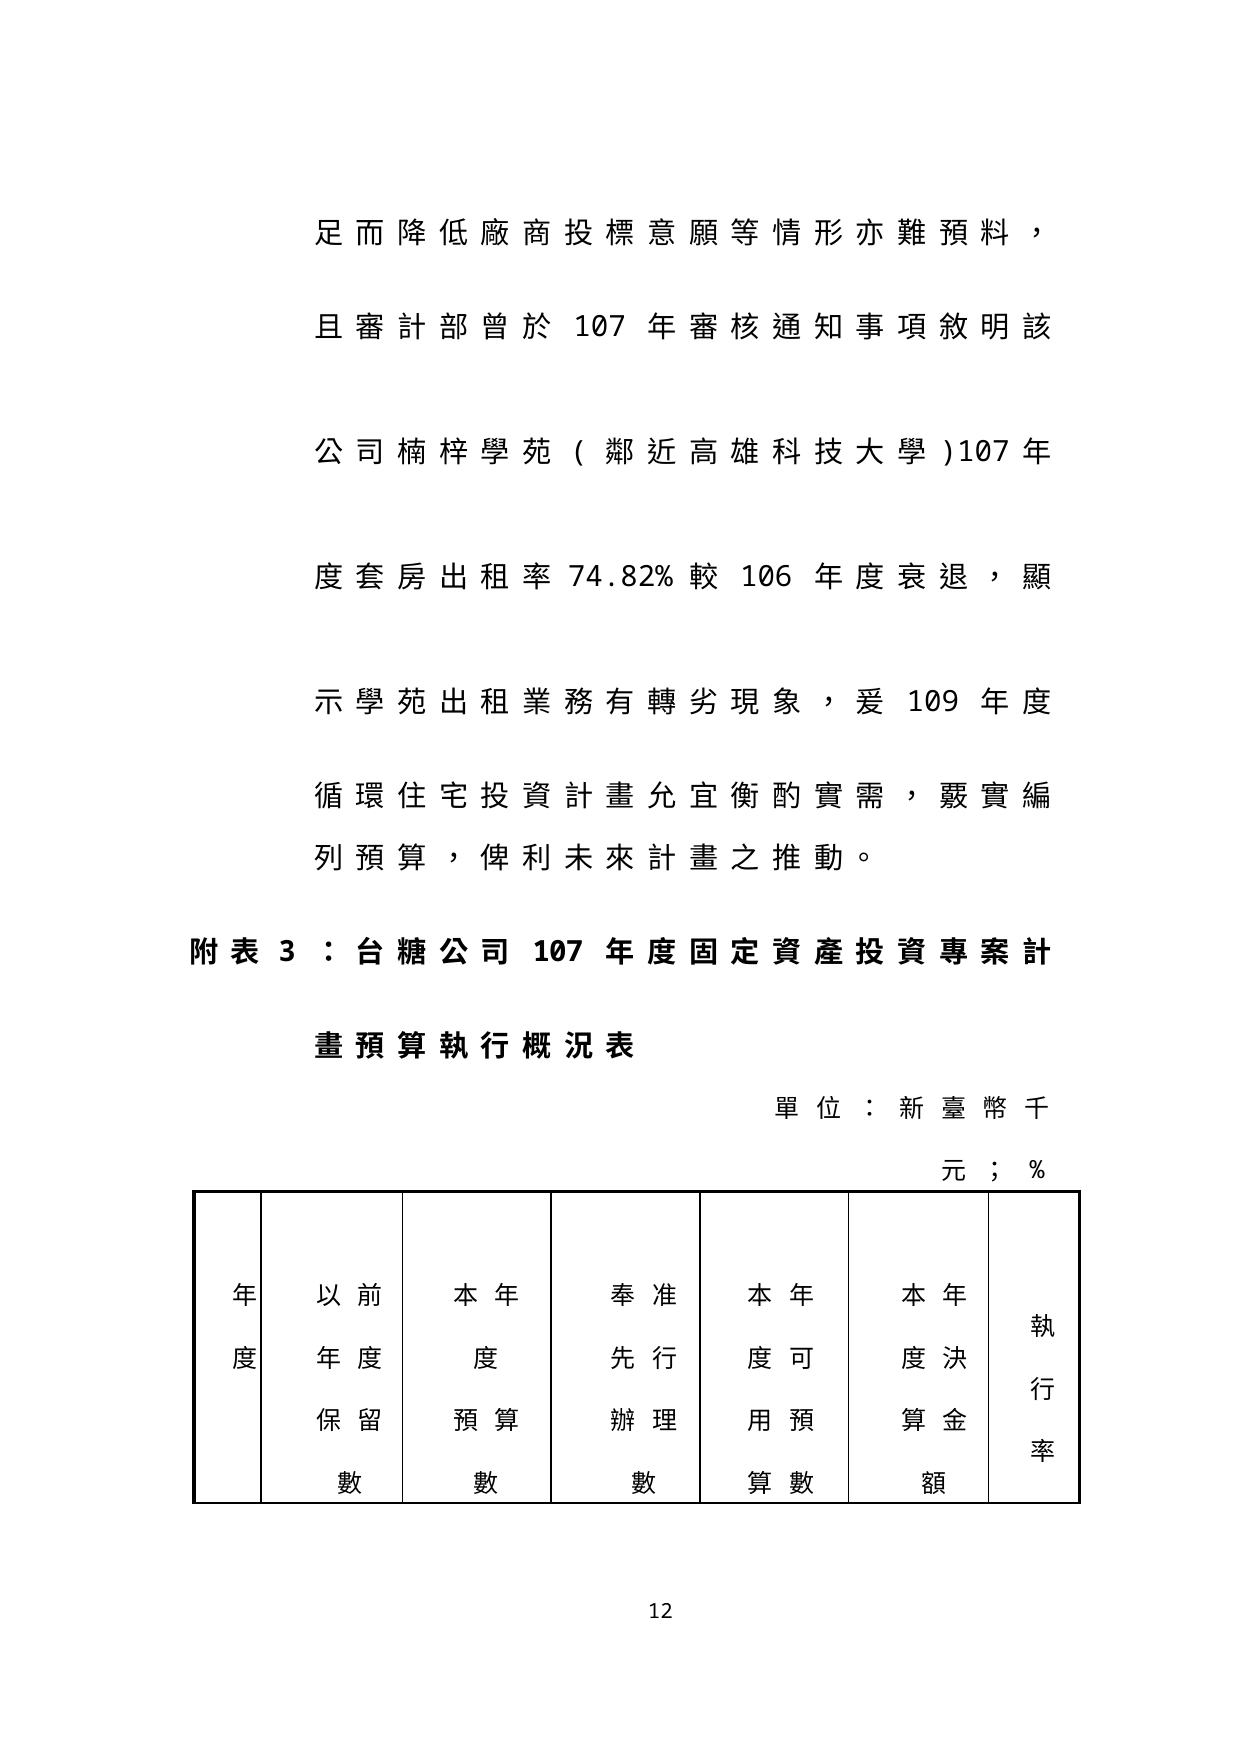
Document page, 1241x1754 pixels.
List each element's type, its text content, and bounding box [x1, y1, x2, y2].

text 足而降低廠商投標意願等情形亦難預料，且審計部曾於107年審核通知事項敘明該公司楠梓學苑(鄰近高雄科技大學)107年度套房出租率74.82%較106年度衰退，顯示學苑出租業務有轉劣現象，爰109年度循環住宅投資計畫允宜衡酌實需，覈實編列預算，俾利未來計畫之推動。 [271, 189, 1058, 877]
table_header 本年度 預算數 [403, 1193, 550, 1502]
text 附表3：台糖公司107年度固定資產投資專案計畫預算執行概況表 [183, 877, 1058, 1064]
table_header 奉准先行 辦理數 [552, 1193, 699, 1502]
table_header 年度 [196, 1193, 260, 1502]
text 單位：新臺幣千元；% [183, 1064, 1058, 1189]
table_header 本年度可用預算數 [701, 1193, 848, 1502]
table_header 本年度決算金額 [849, 1193, 988, 1502]
table_header 執行率 [989, 1193, 1078, 1502]
table_header 以前年度 保留數 [262, 1193, 402, 1502]
